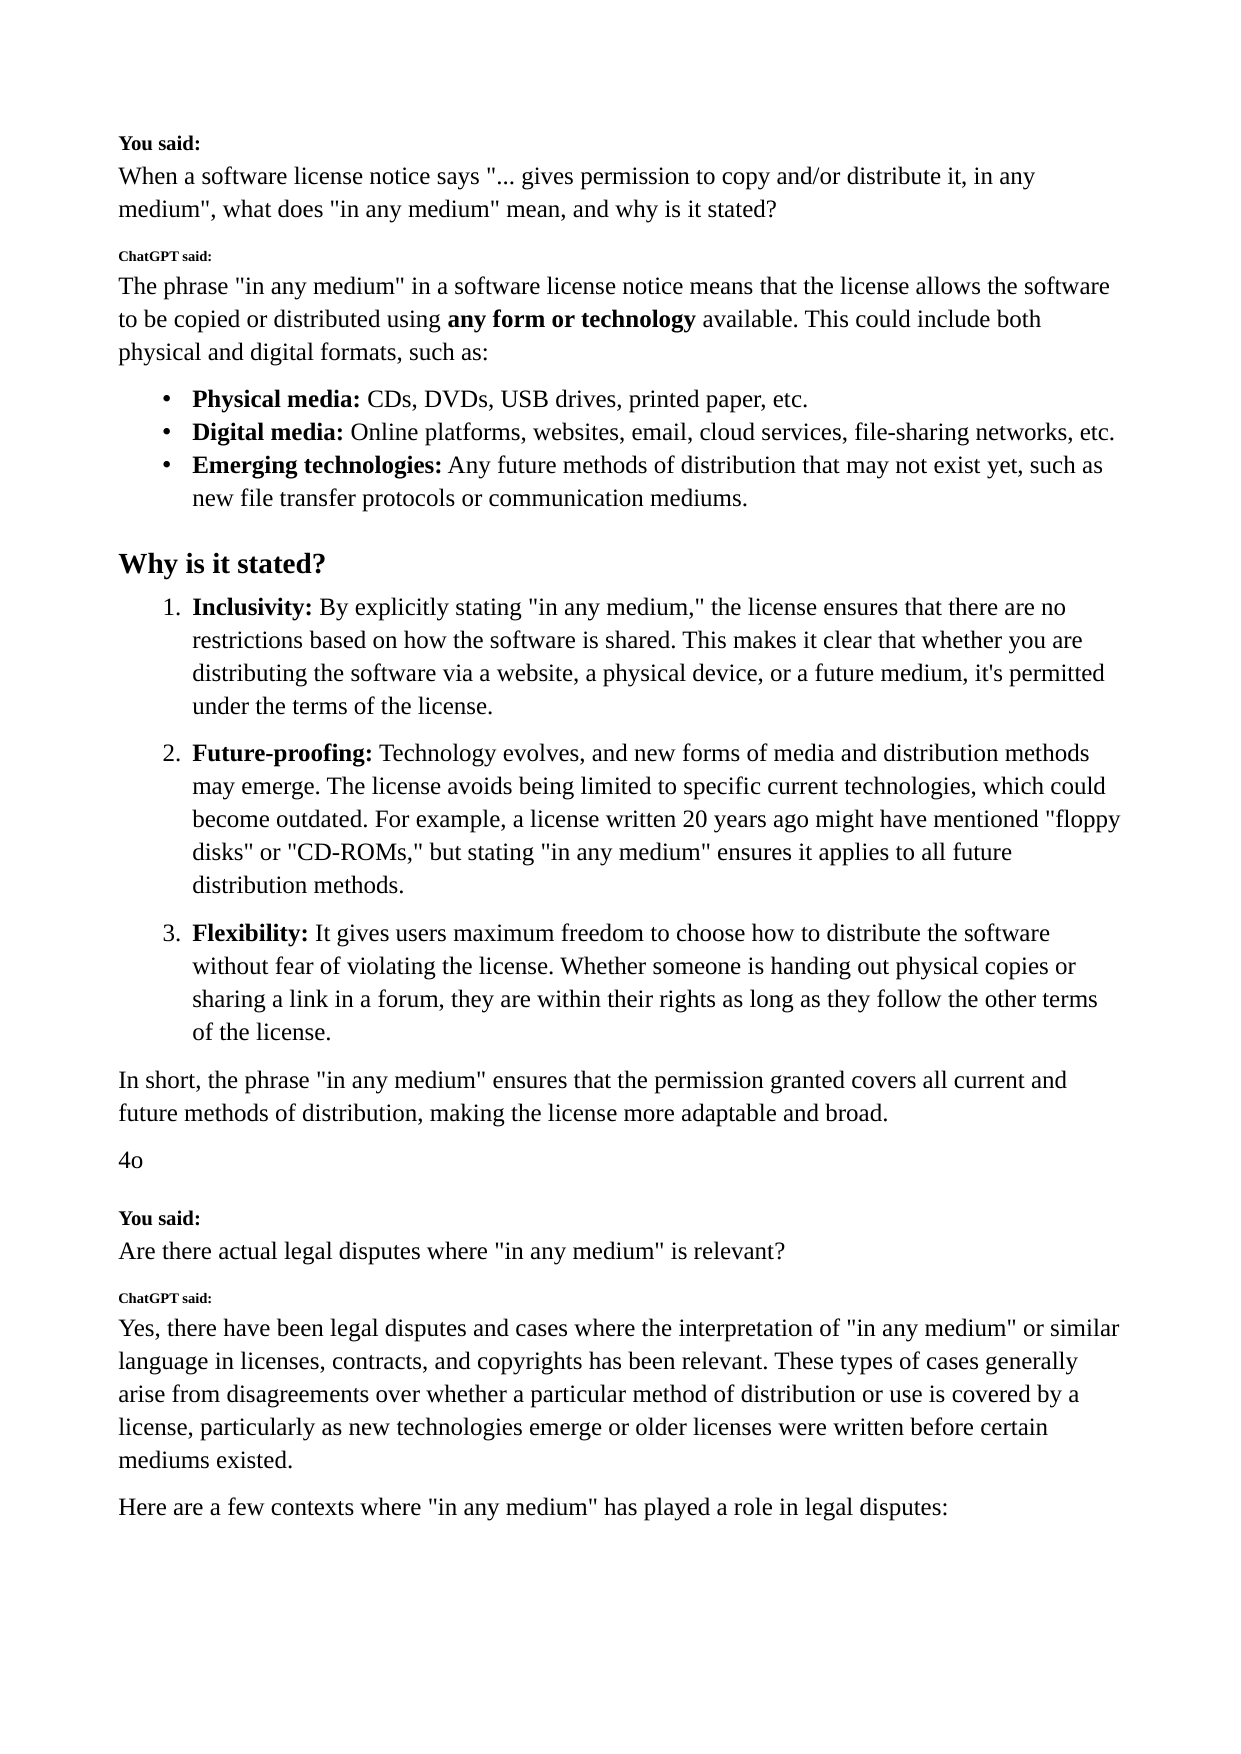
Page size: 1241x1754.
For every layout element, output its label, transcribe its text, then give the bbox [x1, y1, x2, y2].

text In short, the phrase "in any medium" ensures that the permission granted covers all current and future methods of distribution, making the license more adaptable and broad. [118, 1065, 1122, 1127]
list Physical media: CDs, DVDs, USB drives, printed paper, etc. [162, 384, 1122, 413]
subtitle ChatGPT said: [118, 1290, 1122, 1306]
list Inclusivity: By explicitly stating "in any medium," the license ensures that there are no restrictions based on how the software is shared. This makes it clear that whether you are distributing the software via a website, a physical device, or a future medium, it's permitted under the terms of the license. [162, 592, 1122, 719]
subtitle Why is it stated? [118, 546, 1122, 579]
text When a software license notice says "... gives permission to copy and/or distribute it, in any medium", what does "in any medium" mean, and why is it stated? [118, 161, 1122, 223]
text The phrase "in any medium" in a software license notice means that the license allows the software to be copied or distributed using any form or technology available. This could include both physical and digital formats, such as: [118, 271, 1122, 366]
text Are there actual legal disputes where "in any medium" is relevant? [118, 1236, 1122, 1264]
list Emerging technologies: Any future methods of distribution that may not exist yet, such as new file transfer protocols or communication mediums. [162, 451, 1122, 512]
list Digital media: Online platforms, websites, email, cloud services, file-sharing networks, etc. [162, 417, 1122, 446]
subtitle ChatGPT said: [118, 248, 1122, 264]
text Here are a few contexts where "in any medium" has played a role in legal disputes: [118, 1492, 1122, 1521]
subtitle You said: [118, 131, 1122, 155]
subtitle You said: [118, 1206, 1122, 1229]
text Yes, there have been legal disputes and cases where the interpretation of "in any medium" or similar language in licenses, contracts, and copyrights has been relevant. These types of cases generally arise from disagreements over whether a particular method of distribution or use is covered by a license, particularly as new technologies emerge or older licenses were written before certain mediums existed. [118, 1313, 1122, 1473]
list Flexibility: It gives users maximum freedom to choose how to distribute the software without fear of violating the license. Whether someone is handing out physical copies or sharing a link in a forum, they are within their rights as long as they follow the other terms of the license. [162, 918, 1122, 1046]
list Future-proofing: Technology evolves, and new forms of media and distribution methods may emerge. The license avoids being limited to specific current technologies, which could become outdated. For example, a license written 20 years ago might have mentioned "floppy disks" or "CD-ROMs," but stating "in any medium" ensures it applies to all future distribution methods. [162, 738, 1122, 899]
text 4o [118, 1145, 1122, 1174]
